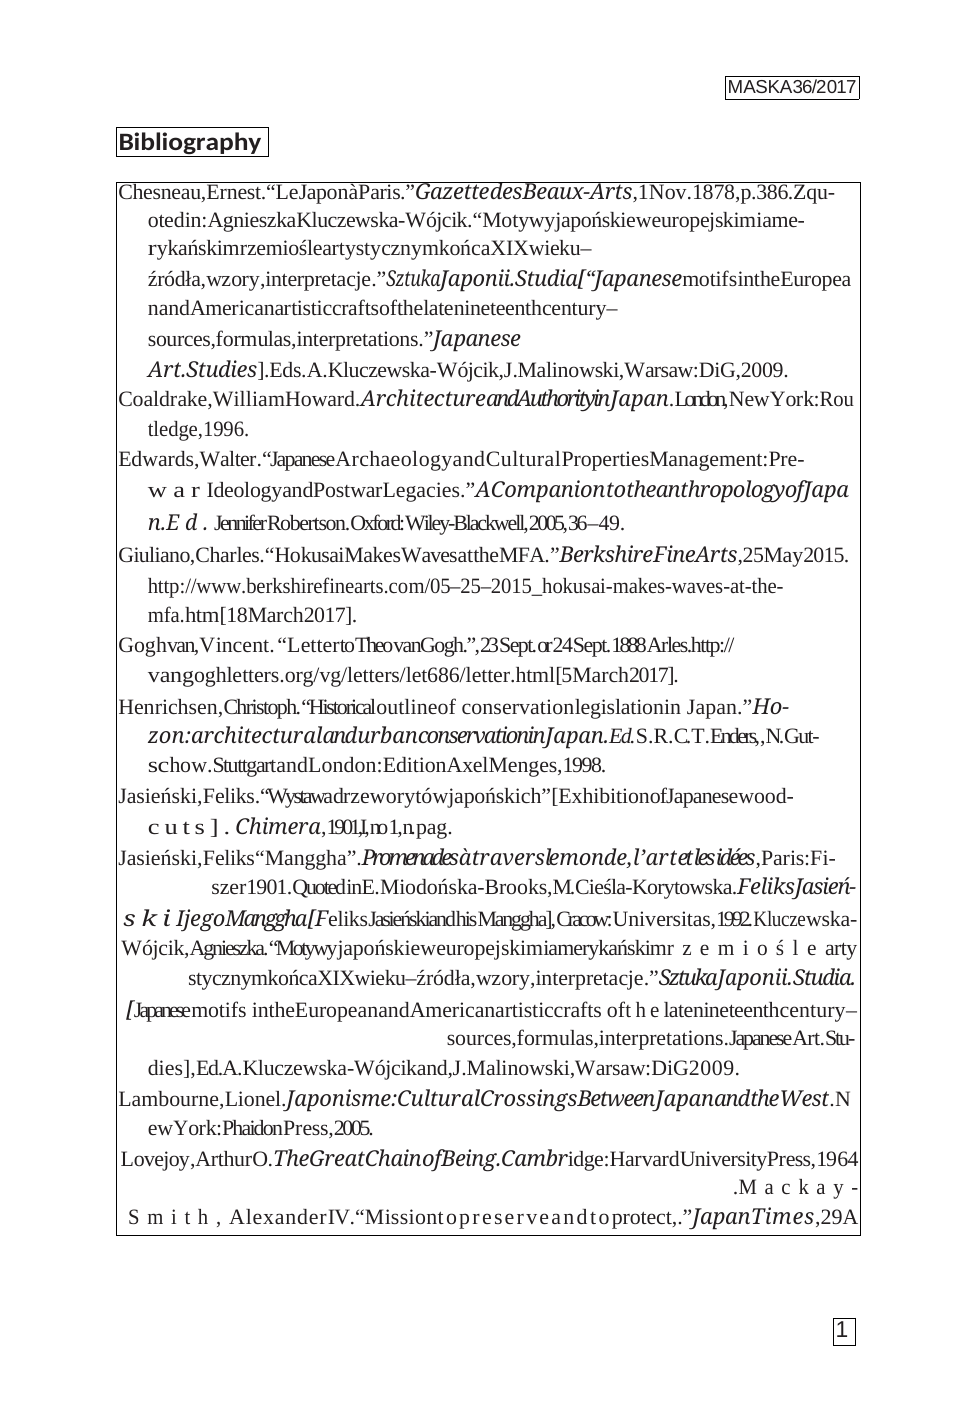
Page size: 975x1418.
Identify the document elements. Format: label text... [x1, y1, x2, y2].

text Jasieński,Feliks“Manggha”.Promenadesàtraverslemonde,l’artetlesidées,Paris:Fi- [118, 843, 860, 871]
text zon:architecturalandurbanconservationinJapan.Ed.S.R.C.T.Enders,,N.Gut-schow.StuttgartandLondon:EditionAxelMenges,1998. [148, 720, 856, 778]
text Edwards,Walter.“JapaneseArchaeologyandCulturalPropertiesManagement:Pre-warIdeologyandPostwarLegacies.”ACompaniontotheanthropologyofJapan.Ed.JenniferRobertson.Oxford:Wiley-Blackwell,2005,36–49. [118, 446, 856, 536]
text Jasieński,Feliks.“Wystawadrzeworytówjapońskich”[ExhibitionofJapanesewood-cuts].Chimera,1901,I,no1,n.pag. [118, 783, 856, 841]
text otedin:AgnieszkaKluczewska-Wójcik.“Motywyjapońskieweuropejskimiame-rykańskimrzemiośleartystycznymkońcaXIXwieku–źródła,wzory,interpretacje.”SztukaJaponii.Studia[“JapanesemotifsintheEuropeanandAmericanartisticcraftsofthelatenineteenthcentury–sources,formulas,interpretations.”Japanese [148, 207, 859, 353]
text Giuliano,Charles.“HokusaiMakesWavesattheMFA.”BerkshireFineArts,25May2015.http://www.berkshirefinearts.com/05–25–2015_hokusai-makes-waves-at-the-mfa.htm[18March2017]. [118, 539, 858, 627]
text Chesneau,Ernest.“LeJaponàParis.”GazettedesBeaux-Arts,1Nov.1878,p.386.Zqu- [118, 183, 860, 203]
text Lovejoy,ArthurO.TheGreatChainofBeing.Cambridge:HarvardUniversityPress,1964.Mackay-Smith,AlexanderIV.“Missiontopreserveandtoprotect,.”JapanTimes,29April,2000.http://www.japantimes.co.jp/culture/2000/04/29/arts/mission-to- [118, 1143, 858, 1235]
text Coaldrake,WilliamHoward.ArchitectureandAuthorityinJapan.London,NewYork:Routledge,1996. [118, 383, 857, 441]
text Lambourne,Lionel.Japonisme:CulturalCrossingsBetweenJapanandtheWest.NewYork:PhaidonPress,2005. [118, 1083, 856, 1141]
text 19 [835, 1319, 855, 1344]
text szer1901.QuotedinE.Miodońska-Brooks,M.Cieśla-Korytowska.FeliksJasień-skiIjegoManggha[FeliksJasieńskiandhisManggha],Cracow:Universitas,1992.Kluczewska-Wójcik,Agnieszka.“MotywyjapońskieweuropejskimiamerykańskimrzemiośleartystycznymkońcaXIXwieku–źródła,wzory,interpretacje.”SztukaJaponii.Studia.[Japanesemotifs intheEuropeanandAmericanartisticcrafts ofthelatenineteenthcentury–sources,formulas,interpretations.JapaneseArt.Stu- [118, 871, 857, 1051]
text MASKA36/2017 [727, 77, 859, 97]
text Goghvan,Vincent.“LettertoTheovanGogh.”,23Sept.or24Sept.1888Arles.http://vangoghletters.org/vg/letters/let686/letter.html[5March2017]. [118, 632, 856, 687]
text Art.Studies].Eds.A.Kluczewska-Wójcik,J.Malinowski,Warsaw:DiG,2009. [148, 356, 860, 383]
text Henrichsen,Christoph.“Historicaloutlineof conservationlegislationin Japan.”Ho- [118, 692, 860, 719]
text dies],Ed.A.Kluczewska-Wójcikand,J.Malinowski,Warsaw:DiG2009. [148, 1055, 860, 1081]
text Bibliography [118, 128, 268, 156]
